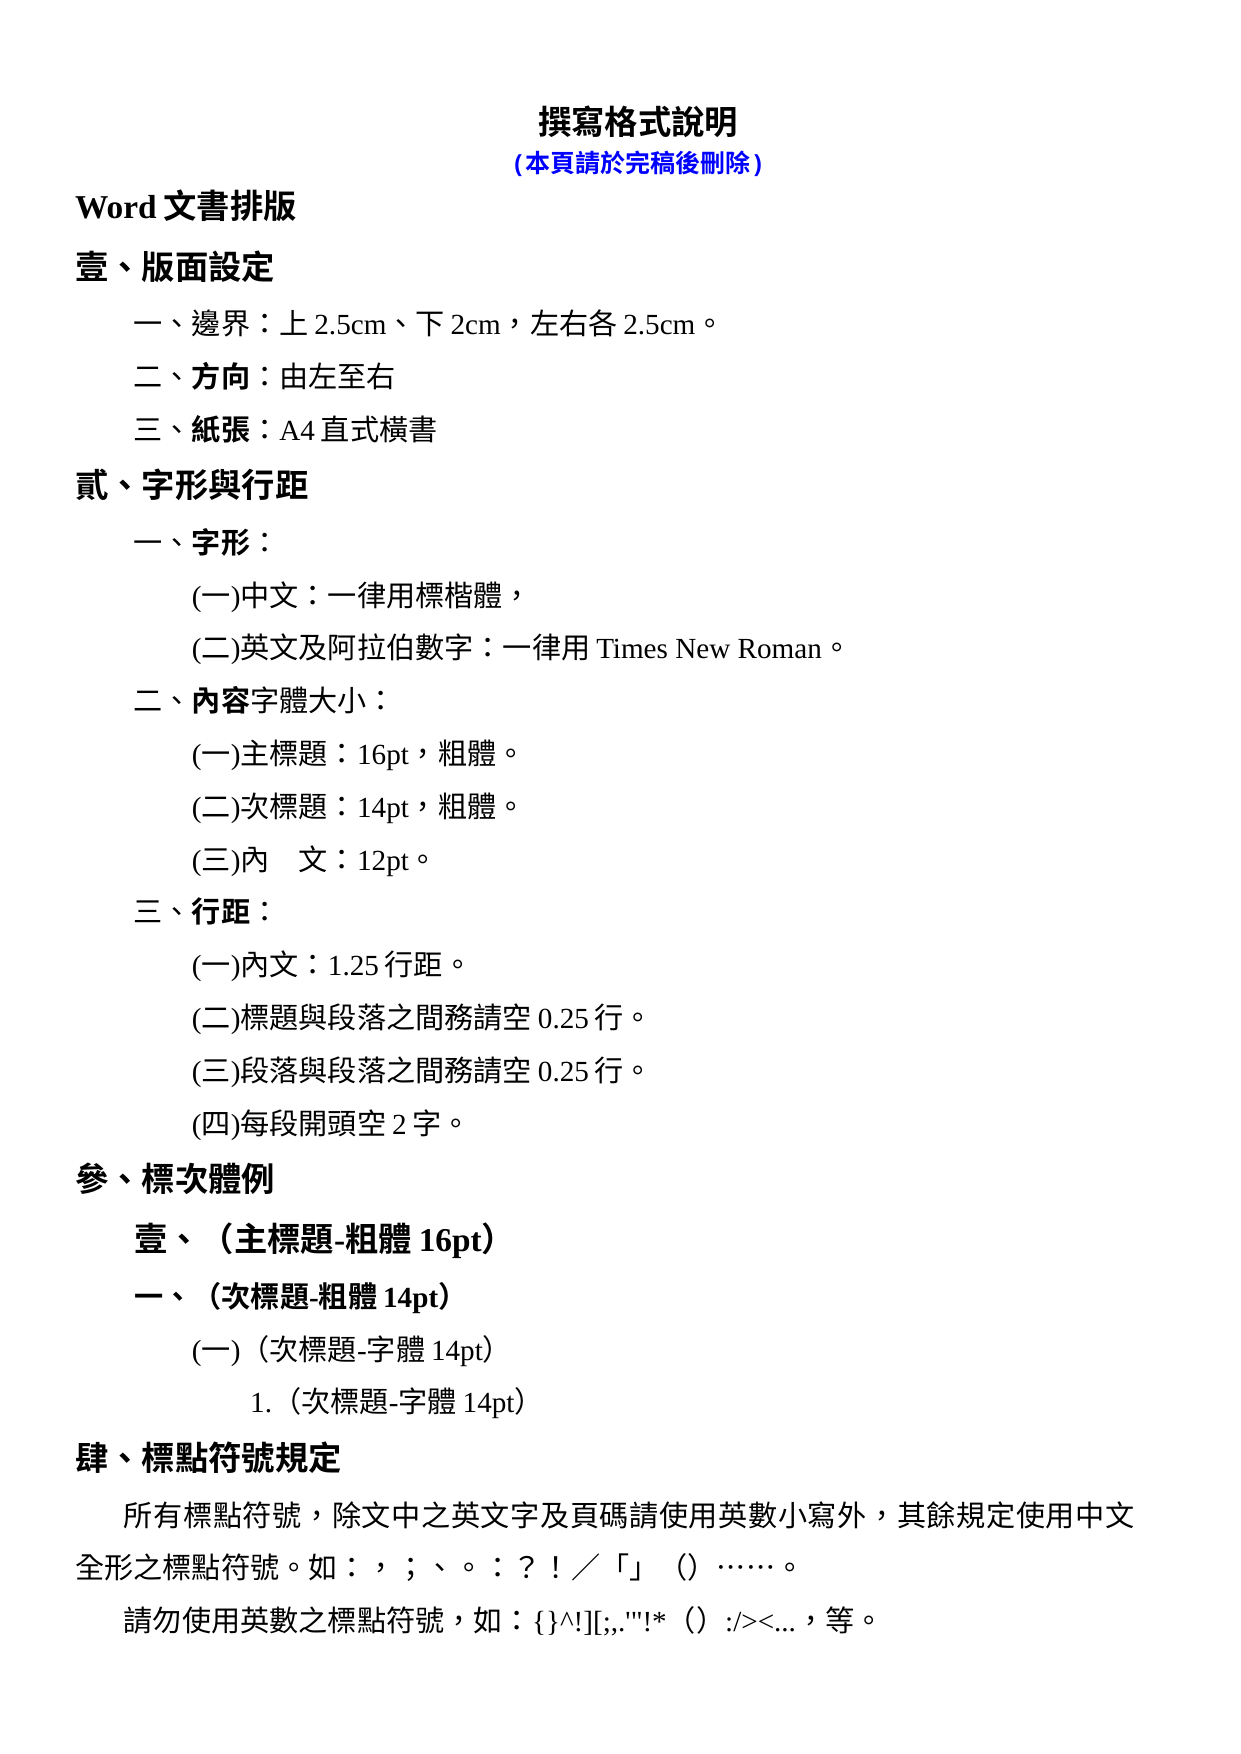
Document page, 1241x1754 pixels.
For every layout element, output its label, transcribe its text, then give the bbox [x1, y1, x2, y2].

text 三、紙張：A4直式橫書 [75, 406, 1136, 448]
text 三、行距： [75, 889, 1136, 931]
text (一)中文：一律用標楷體， [75, 572, 1136, 614]
text 壹、版面設定 [75, 240, 1136, 289]
text 參、標次體例 [75, 1153, 1136, 1201]
text 肆、標點符號規定 [75, 1432, 1136, 1480]
text 請勿使用英數之標點符號，如：{}^!][;,.'"!*（）:/><...，等。 [75, 1598, 1136, 1640]
text (二)標題與段落之間務請空0.25行。 [75, 994, 1136, 1037]
text (一)內文：1.25行距。 [75, 942, 1136, 984]
text (一)主標題：16pt，粗體。 [75, 731, 1136, 773]
text (三)內 文：12pt。 [75, 836, 1136, 878]
text (二)英文及阿拉伯數字：一律用Times New Roman。 [75, 625, 1136, 667]
text 一、（次標題-粗體14pt） [134, 1273, 1136, 1316]
text 1.（次標題-字體14pt） [75, 1379, 1136, 1421]
text 一、字形： [75, 519, 1136, 562]
text 二、方向：由左至右 [75, 353, 1136, 396]
text (三)段落與段落之間務請空0.25行。 [75, 1047, 1136, 1090]
text 所有標點符號，除文中之英文字及頁碼請使用英數小寫外，其餘規定使用中文全形之標點符號。如：，；、。：？！／「」（）……。 [75, 1492, 1136, 1587]
text 一、邊界：上2.5cm、下2cm，左右各2.5cm。 [75, 301, 1136, 343]
text (一)（次標題-字體14pt） [75, 1326, 1136, 1368]
text 貳、字形與行距 [75, 459, 1136, 507]
text 撰寫格式說明 [75, 96, 1201, 144]
text 二、內容字體大小： [75, 678, 1136, 720]
text (二)次標題：14pt，粗體。 [75, 783, 1136, 826]
text (本頁請於完稿後刪除) [75, 144, 1201, 180]
text (四)每段開頭空2字。 [75, 1100, 1136, 1142]
text Word文書排版 [75, 180, 1136, 228]
text 壹、（主標題-粗體16pt） [134, 1213, 1136, 1261]
